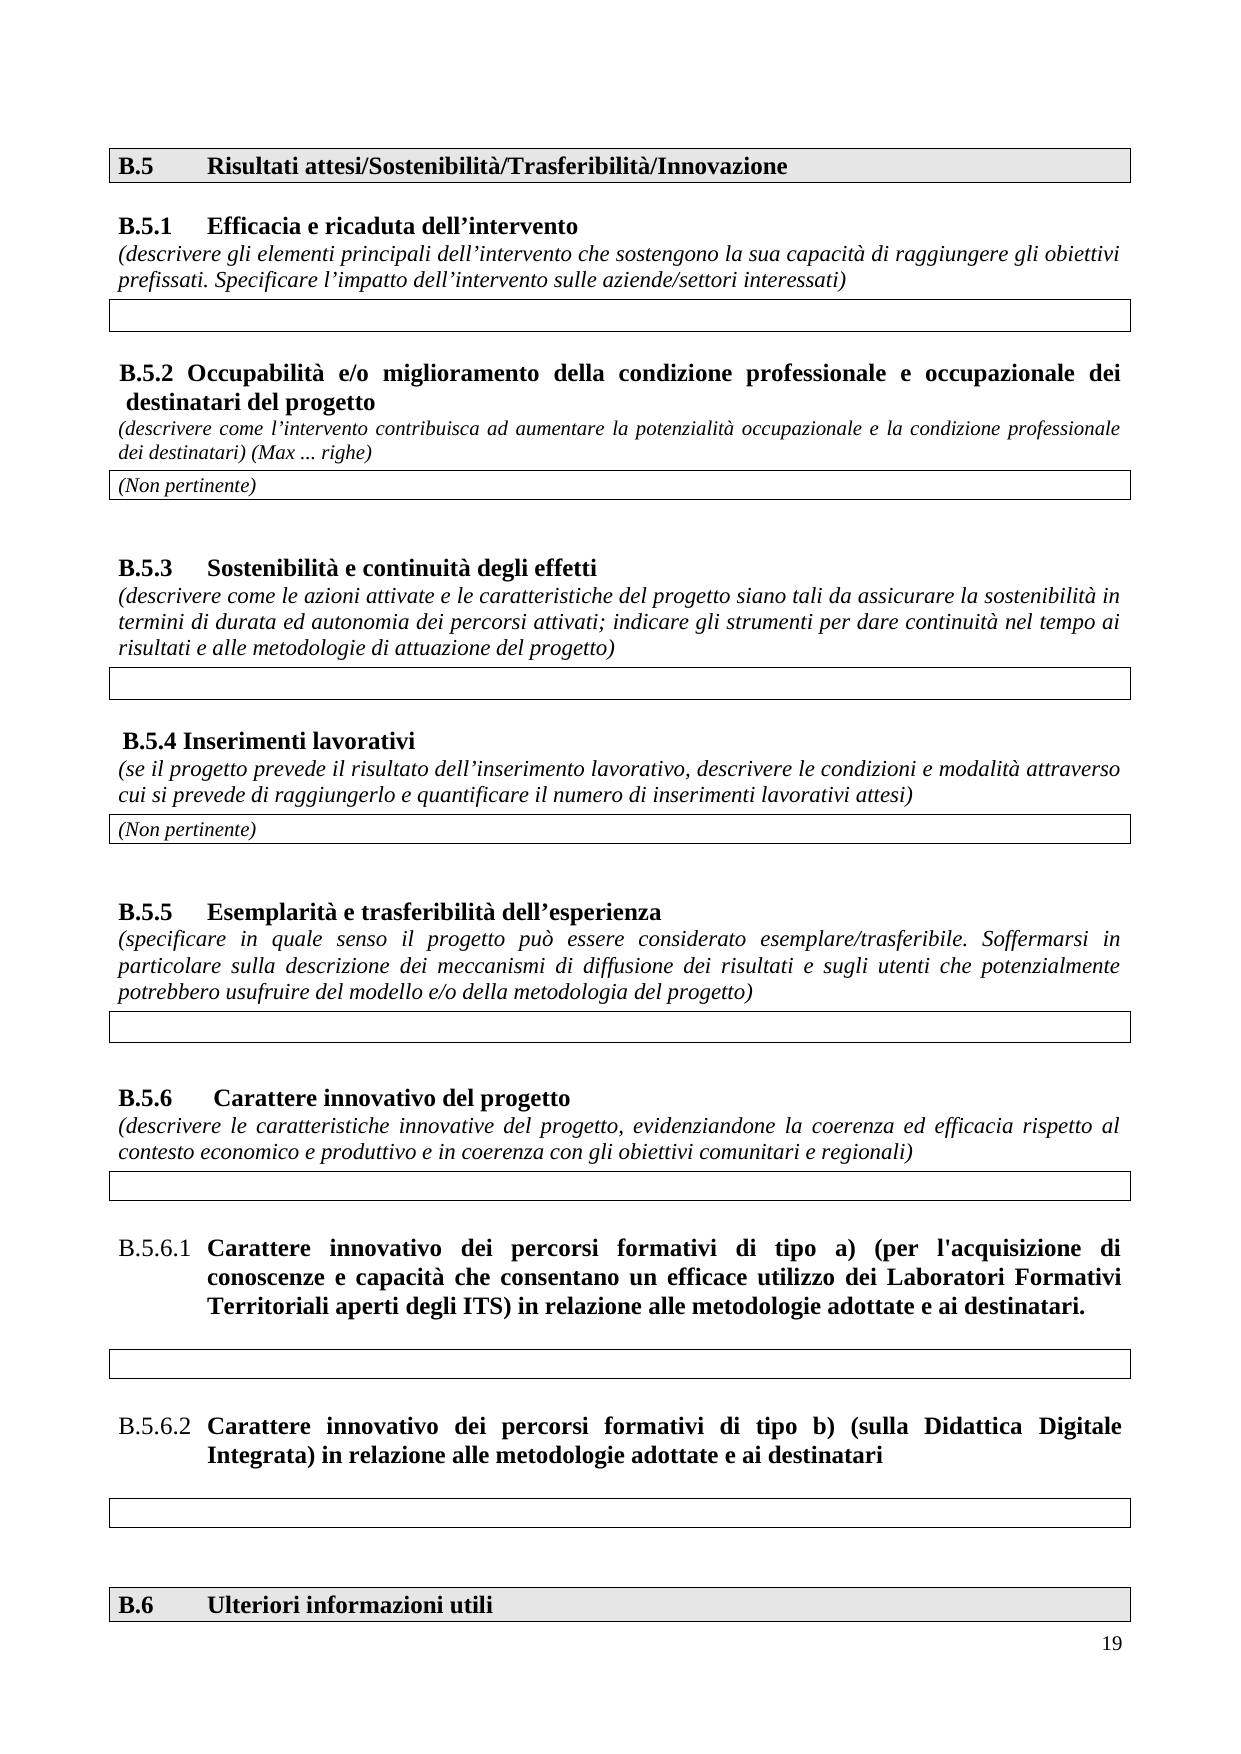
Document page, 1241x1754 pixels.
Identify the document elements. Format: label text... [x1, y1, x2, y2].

text (descrivere le caratteristiche innovative del progetto, evidenziandone la coerenza ed efficacia rispetto al contesto economico e produttivo e in coerenza con gli obiettivi comunitari e regionali) [118, 1112, 1122, 1164]
text B.5.1 Efficacia e ricaduta dell’intervento [118, 211, 1122, 240]
subtitle B.5.4 Inserimenti lavorativi [81, 726, 1122, 755]
text (Non pertinente) [110, 815, 1130, 843]
text (Non pertinente) [110, 471, 1130, 499]
text B.5.6 Carattere innovativo del progetto [118, 1083, 1122, 1112]
text (specificare in quale senso il progetto può essere considerato esemplare/trasferibile. Soffermarsi in particolare sulla descrizione dei meccanismi di diffusione dei risultati e sugli utenti che potenzialmente potrebbero usufruire del modello e/o della metodologia del progetto) [118, 926, 1122, 1004]
text B.5.6.1 Carattere innovativo dei percorsi formativi di tipo a) (per l'acquisizione di conoscenze e capacità che consentano un efficace utilizzo dei Laboratori Formativi Territoriali aperti degli ITS) in relazione alle metodologie adottate e ai destinatari. [118, 1233, 1122, 1320]
text (descrivere come l’intervento contribuisca ad aumentare la potenzialità occupazionale e la condizione professionale dei destinatari) (Max ... righe) [118, 416, 1122, 464]
subtitle B.5.2 Occupabilità e/o miglioramento della condizione professionale e occupazionale dei destinatari del progetto [81, 358, 1122, 416]
text (se il progetto prevede il risultato dell’inserimento lavorativo, descrivere le condizioni e modalità attraverso cui si prevede di raggiungerlo e quantificare il numero di inserimenti lavorativi attesi) [118, 755, 1122, 807]
text B.5.6.2 Carattere innovativo dei percorsi formativi di tipo b) (sulla Didattica Digitale Integrata) in relazione alle metodologie adottate e ai destinatari [118, 1411, 1122, 1469]
text (descrivere come le azioni attivate e le caratteristiche del progetto siano tali da assicurare la sostenibilità in termini di durata ed autonomia dei percorsi attivati; indicare gli strumenti per dare continuità nel tempo ai risultati e alle metodologie di attuazione del progetto) [118, 582, 1122, 661]
text B.5.3 Sostenibilità e continuità degli effetti [118, 553, 1122, 582]
text B.5 Risultati attesi/Sostenibilità/Trasferibilità/Innovazione [110, 149, 1130, 182]
text (descrivere gli elementi principali dell’intervento che sostengono la sua capacità di raggiungere gli obiettivi prefissati. Specificare l’impatto dell’intervento sulle aziende/settori interessati) [118, 240, 1122, 293]
text B.5.5 Esemplarità e trasferibilità dell’esperienza [118, 897, 1122, 926]
text B.6 Ulteriori informazioni utili [110, 1588, 1130, 1621]
